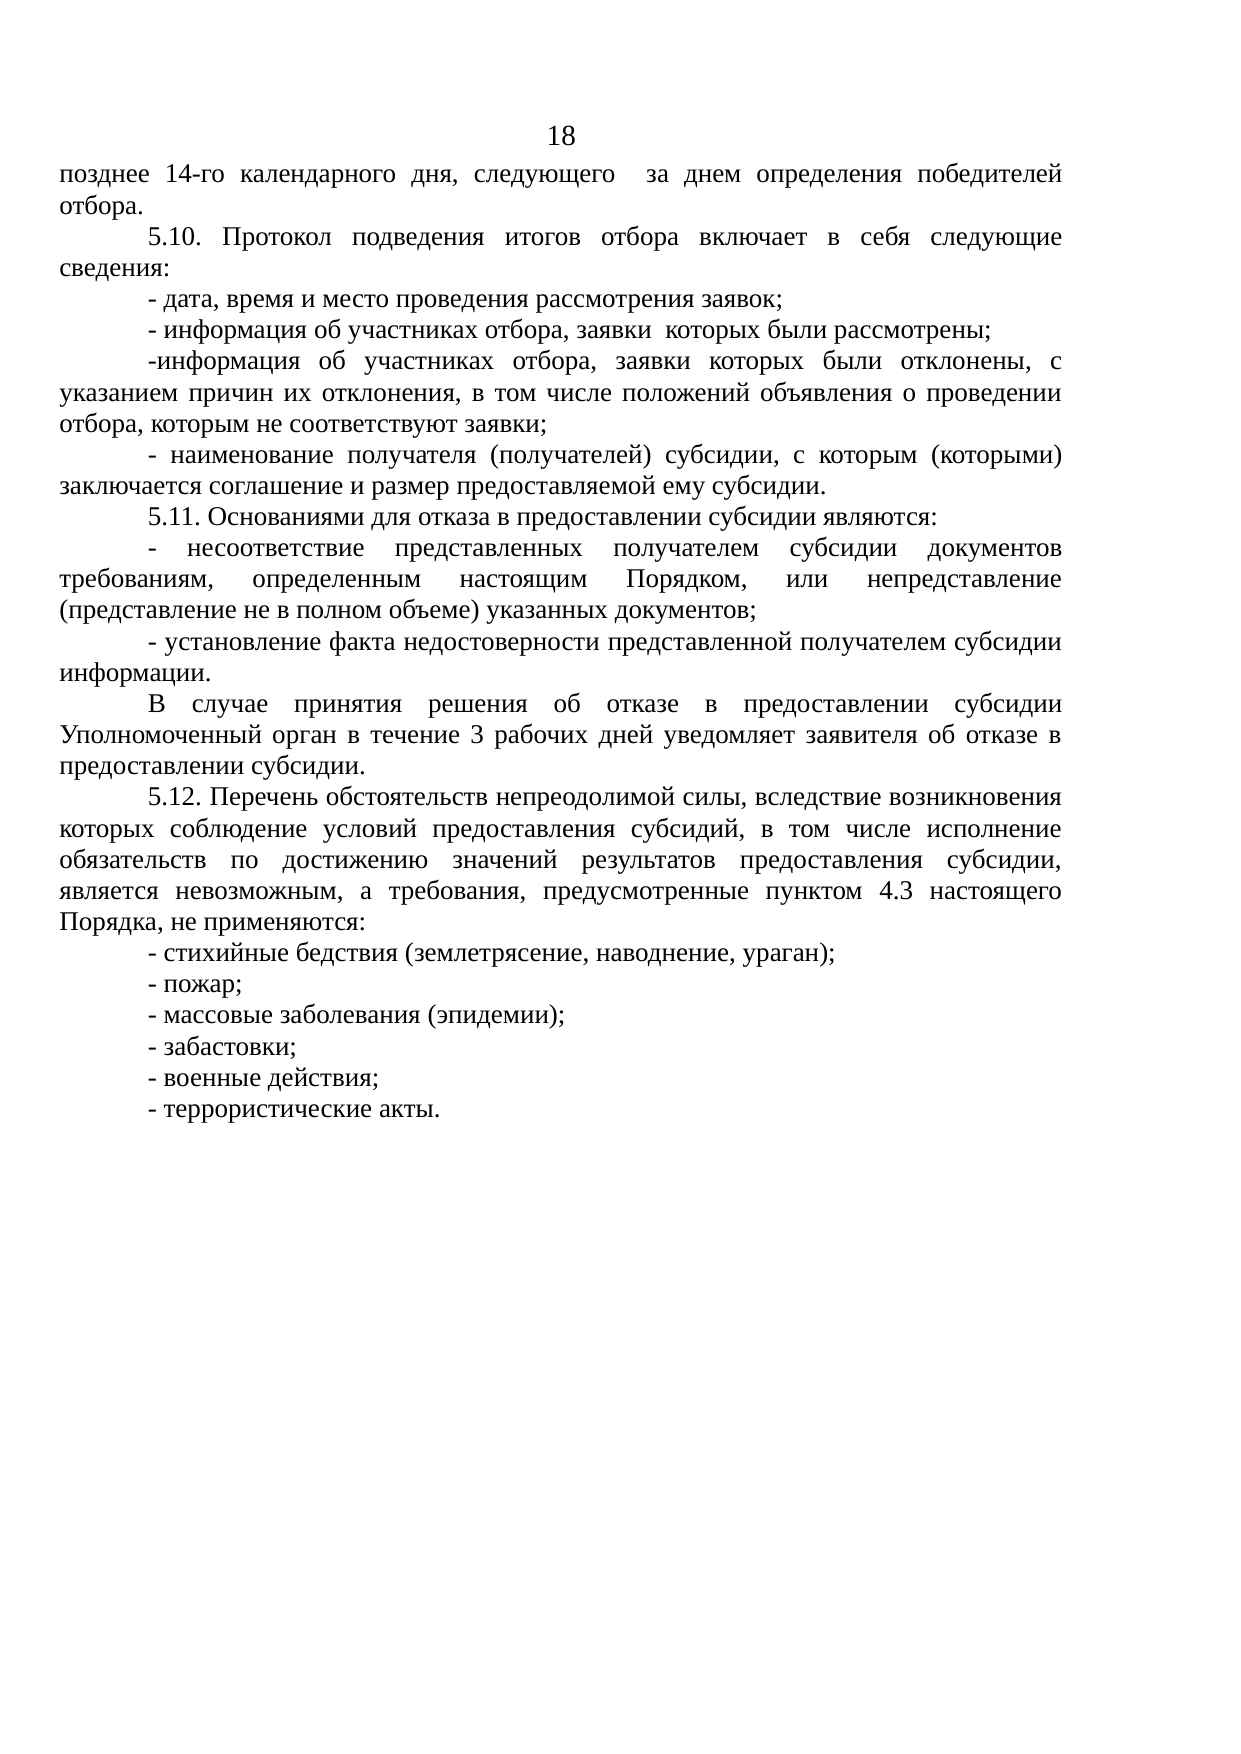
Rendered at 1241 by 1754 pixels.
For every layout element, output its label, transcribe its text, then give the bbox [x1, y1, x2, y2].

text позднее 14-го календарного дня, следующего за днем определения победителей отбора. [59, 158, 1063, 220]
subtitle - пожар; [59, 967, 1063, 998]
subtitle - террористические акты. [59, 1092, 1063, 1123]
subtitle - массовые заболевания (эпидемии); [59, 998, 1063, 1030]
text 5.12. Перечень обстоятельств непреодолимой силы, вследствие возникновения которых соблюдение условий предоставления субсидий, в том числе исполнение обязательств по достижению значений результатов предоставления субсидии, является невозможным, а требования, предусмотренные пунктом 4.3 настоящего Порядка, не применяются: [59, 781, 1063, 936]
subtitle - забастовки; [59, 1030, 1063, 1061]
subtitle - военные действия; [59, 1061, 1063, 1092]
text 5.10. Протокол подведения итогов отбора включает в себя следующие сведения: [59, 220, 1063, 282]
text - несоответствие представленных получателем субсидии документов требованиям, определенным настоящим Порядком, или непредставление (представление не в полном объеме) указанных документов; [59, 531, 1063, 625]
subtitle - стихийные бедствия (землетрясение, наводнение, ураган); [59, 936, 1063, 967]
text - установление факта недостоверности представленной получателем субсидии информации. [59, 625, 1063, 687]
text - наименование получателя (получателей) субсидии, с которым (которыми) заключается соглашение и размер предоставляемой ему субсидии. [59, 438, 1063, 500]
text - дата, время и место проведения рассмотрения заявок; [59, 282, 1063, 313]
text -информация об участниках отбора, заявки которых были отклонены, с указанием причин их отклонения, в том числе положений объявления о проведении отбора, которым не соответствуют заявки; [59, 344, 1063, 438]
text - информация об участниках отбора, заявки которых были рассмотрены; [59, 313, 1063, 344]
text 5.11. Основаниями для отказа в предоставлении субсидии являются: [59, 500, 1063, 531]
table_header [557, 1548, 1063, 1585]
text В случае принятия решения об отказе в предоставлении субсидии Уполномоченный орган в течение 3 рабочих дней уведомляет заявителя об отказе в предоставлении субсидии. [59, 687, 1063, 781]
